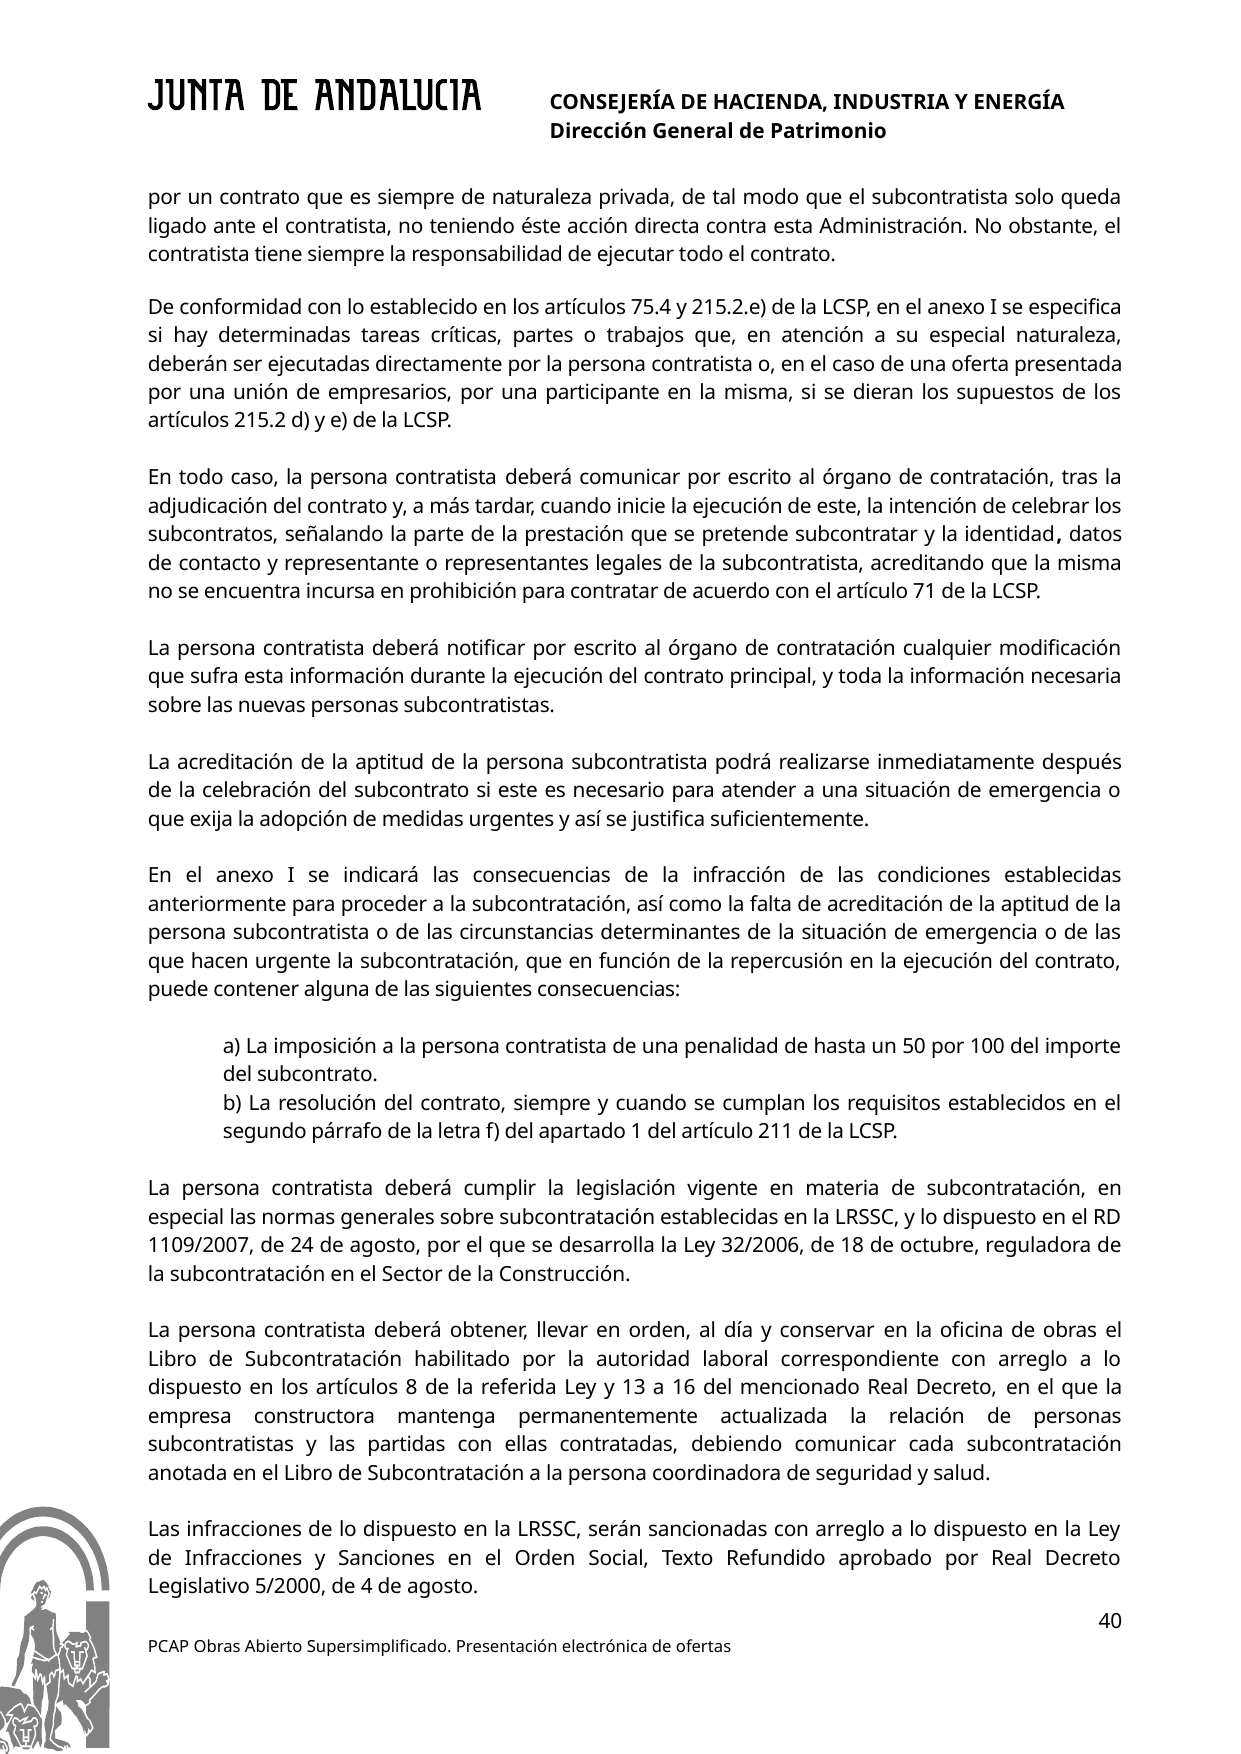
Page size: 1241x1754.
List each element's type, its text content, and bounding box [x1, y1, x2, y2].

text La acreditación de la aptitud de la persona subcontratista podrá realizarse inmediatamente después de la celebración del subcontrato si este es necesario para atender a una situación de emergencia o que exija la adopción de medidas urgentes y así se justifica suficientemente. [148, 747, 1122, 832]
text La persona contratista deberá cumplir la legislación vigente en materia de subcontratación, en especial las normas generales sobre subcontratación establecidas en la LRSSC, y lo dispuesto en el RD 1109/2007, de 24 de agosto, por el que se desarrolla la Ley 32/2006, de 18 de octubre, reguladora de la subcontratación en el Sector de la Construcción. [148, 1173, 1122, 1287]
text La persona contratista deberá obtener, llevar en orden, al día y conservar en la oficina de obras el Libro de Subcontratación habilitado por la autoridad laboral correspondiente con arreglo a lo dispuesto en los artículos 8 de la referida Ley y 13 a 16 del mencionado Real Decreto, en el que la empresa constructora mantenga permanentemente actualizada la relación de personas subcontratistas y las partidas con ellas contratadas, debiendo comunicar cada subcontratación anotada en el Libro de Subcontratación a la persona coordinadora de seguridad y salud. [148, 1316, 1122, 1486]
text Las infracciones de lo dispuesto en la LRSSC, serán sancionadas con arreglo a lo dispuesto en la Ley de Infracciones y Sanciones en el Orden Social, Texto Refundido aprobado por Real Decreto Legislativo 5/2000, de 4 de agosto. [148, 1514, 1122, 1600]
text En todo caso, la persona contratista deberá comunicar por escrito al órgano de contratación, tras la adjudicación del contrato y, a más tardar, cuando inicie la ejecución de este, la intención de celebrar los subcontratos, señalando la parte de la prestación que se pretende subcontratar y la identidad, datos de contacto y representante o representantes legales de la subcontratista, acreditando que la misma no se encuentra incursa en prohibición para contratar de acuerdo con el artículo 71 de la LCSP. [148, 462, 1122, 604]
text En el anexo I se indicará las consecuencias de la infracción de las condiciones establecidas anteriormente para proceder a la subcontratación, así como la falta de acreditación de la aptitud de la persona subcontratista o de las circunstancias determinantes de la situación de emergencia o de las que hacen urgente la subcontratación, que en función de la repercusión en la ejecución del contrato, puede contener alguna de las siguientes consecuencias: [148, 861, 1122, 1003]
text b) La resolución del contrato, siempre y cuando se cumplan los requisitos establecidos en el segundo párrafo de la letra f) del apartado 1 del artículo 211 de la LCSP. [223, 1088, 1122, 1145]
text La persona contratista deberá notificar por escrito al órgano de contratación cualquier modificación que sufra esta información durante la ejecución del contrato principal, y toda la información necesaria sobre las nuevas personas subcontratistas. [148, 633, 1122, 718]
text a) La imposición a la persona contratista de una penalidad de hasta un 50 por 100 del importe del subcontrato. [223, 1031, 1122, 1088]
text De conformidad con lo establecido en los artículos 75.4 y 215.2.e) de la LCSP, en el anexo I se especifica si hay determinadas tareas críticas, partes o trabajos que, en atención a su especial naturaleza, deberán ser ejecutadas directamente por la persona contratista o, en el caso de una oferta presentada por una unión de empresarios, por una participante en la misma, si se dieran los supuestos de los artículos 215.2 d) y e) de la LCSP. [148, 292, 1122, 434]
text por un contrato que es siempre de naturaleza privada, de tal modo que el subcontratista solo queda ligado ante el contratista, no teniendo éste acción directa contra esta Administración. No obstante, el contratista tiene siempre la responsabilidad de ejecutar todo el contrato. [148, 182, 1122, 268]
